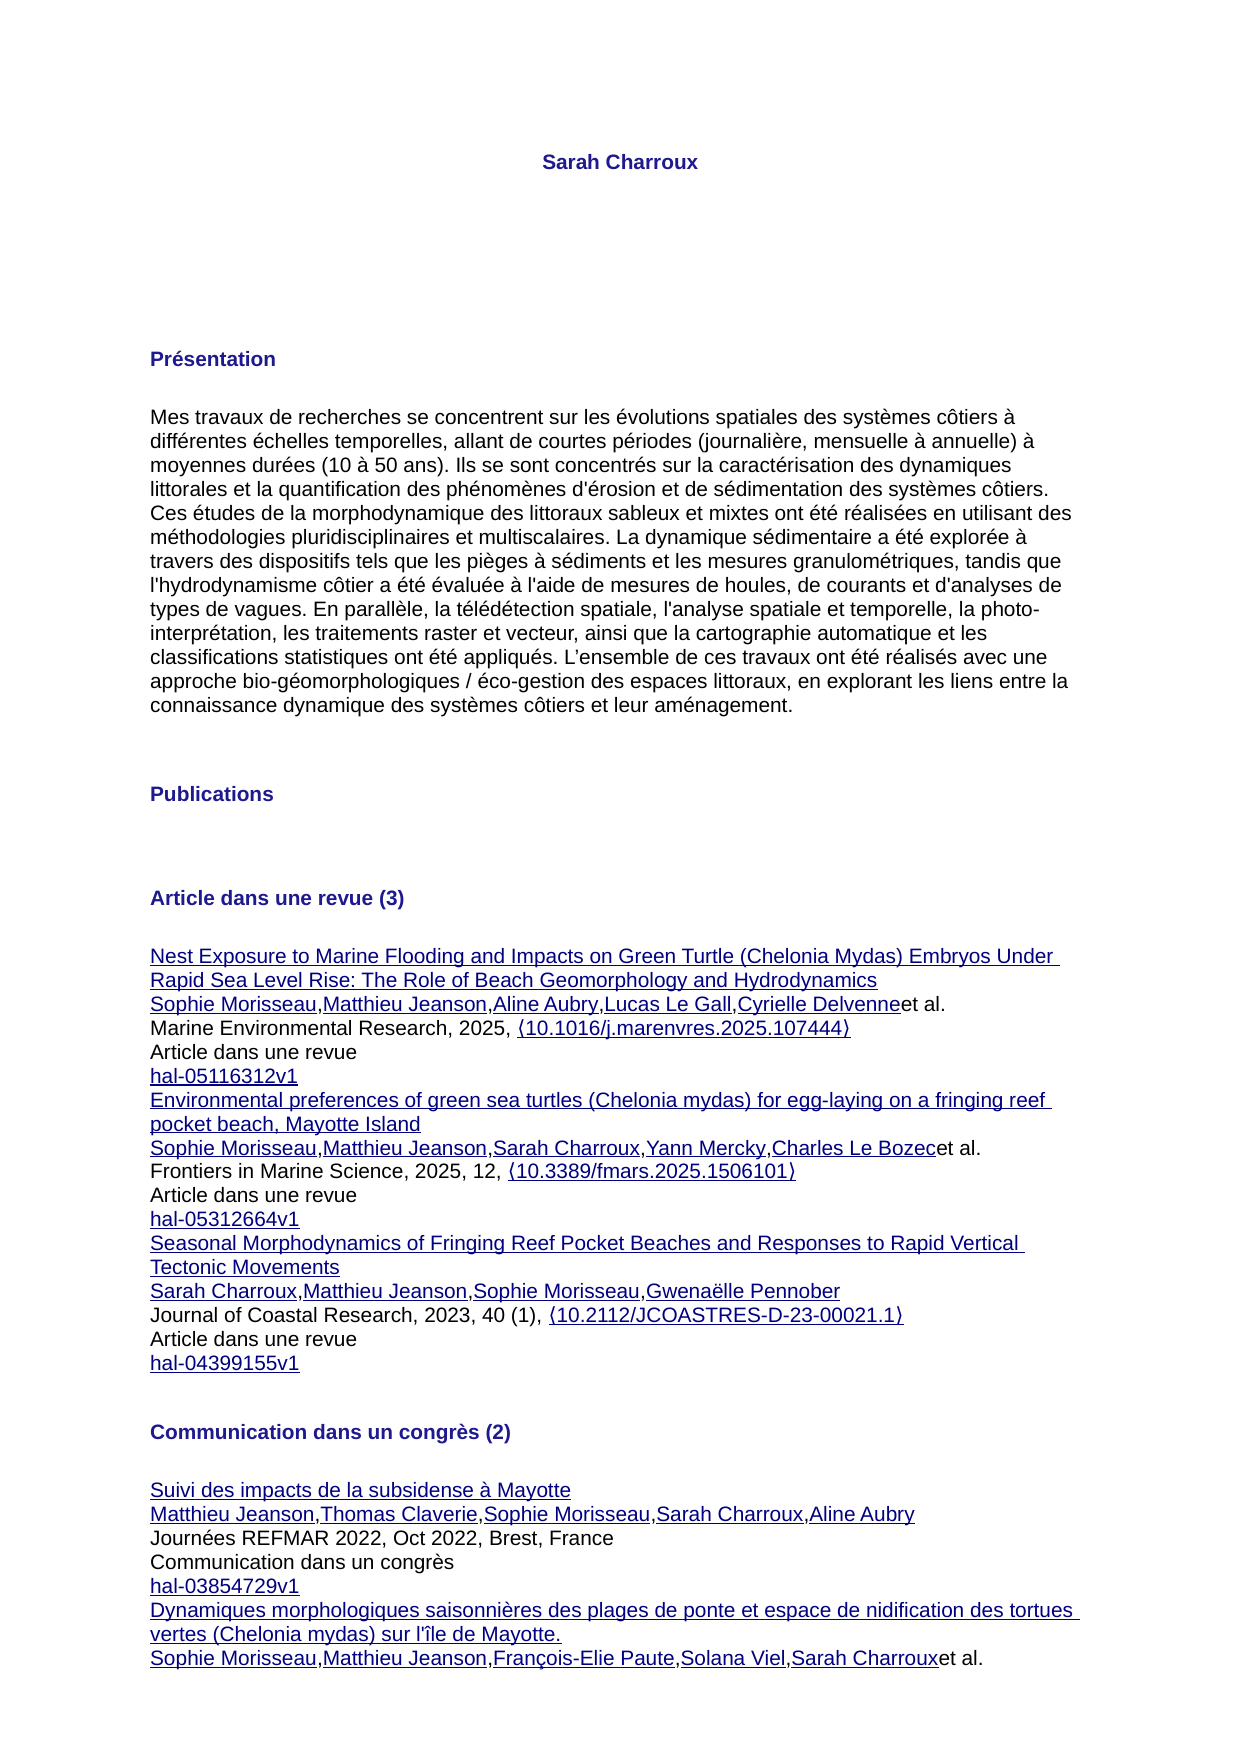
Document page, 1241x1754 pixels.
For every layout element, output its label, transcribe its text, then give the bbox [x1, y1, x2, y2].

subtitle Sarah Charroux [150, 150, 1090, 174]
text Mes travaux de recherches se concentrent sur les évolutions spatiales des systèmes côtiers à différentes échelles temporelles, allant de courtes périodes (journalière, mensuelle à annuelle) à moyennes durées (10 à 50 ans). Ils se sont concentrés sur la caractérisation des dynamiques littorales et la quantification des phénomènes d'érosion et de sédimentation des systèmes côtiers. Ces études de la morphodynamique des littoraux sableux et mixtes ont été réalisées en utilisant des méthodologies pluridisciplinaires et multiscalaires. La dynamique sédimentaire a été explorée à travers des dispositifs tels que les pièges à sédiments et les mesures granulométriques, tandis que l'hydrodynamisme côtier a été évaluée à l'aide de mesures de houles, de courants et d'analyses de types de vagues. En parallèle, la télédétection spatiale, l'analyse spatiale et temporelle, la photo-interprétation, les traitements raster et vecteur, ainsi que la cartographie automatique et les classifications statistiques ont été appliqués. L’ensemble de ces travaux ont été réalisés avec une approche bio-géomorphologiques / éco-gestion des espaces littoraux, en explorant les liens entre la connaissance dynamique des systèmes côtiers et leur aménagement. [150, 405, 1090, 717]
table_cell Environmental preferences of green sea turtles (Chelonia mydas) for egg-laying on a fringing reef pocket beach, Mayotte Island Sophie Morisseau,Matthieu Jeanson,Sarah Charroux,Yann Mercky,Charles Le Bozecet al. Frontiers in Marine Science, 2025, 12, ⟨10.3389/fmars.2025.1506101⟩ Article dans une revue hal-05312664v1 [150, 1088, 1090, 1231]
table_cell Dynamiques morphologiques saisonnières des plages de ponte et espace de nidification des tortues vertes (Chelonia mydas) sur l'île de Mayotte. Sophie Morisseau,Matthieu Jeanson,François-Elie Paute,Solana Viel,Sarah Charrouxet al. [150, 1598, 1090, 1670]
table_header Suivi des impacts de la subsidense à Mayotte Matthieu Jeanson,Thomas Claverie,Sophie Morisseau,Sarah Charroux,Aline Aubry Journées REFMAR 2022, Oct 2022, Brest, France Communication dans un congrès hal-03854729v1 [150, 1478, 1090, 1598]
subtitle Article dans une revue (3) [150, 885, 1090, 909]
subtitle Publications [150, 782, 1090, 806]
subtitle Communication dans un congrès (2) [150, 1420, 1090, 1444]
table_header Nest Exposure to Marine Flooding and Impacts on Green Turtle (Chelonia Mydas) Embryos Under Rapid Sea Level Rise: The Role of Beach Geomorphology and Hydrodynamics Sophie Morisseau,Matthieu Jeanson,Aline Aubry,Lucas Le Gall,Cyrielle Delvenneet al. Marine Environmental Research, 2025, ⟨10.1016/j.marenvres.2025.107444⟩ Article dans une revue hal-05116312v1 [150, 944, 1090, 1087]
table_cell Seasonal Morphodynamics of Fringing Reef Pocket Beaches and Responses to Rapid Vertical Tectonic Movements Sarah Charroux,Matthieu Jeanson,Sophie Morisseau,Gwenaëlle Pennober Journal of Coastal Research, 2023, 40 (1), ⟨10.2112/JCOASTRES-D-23-00021.1⟩ Article dans une revue hal-04399155v1 [150, 1231, 1090, 1375]
subtitle Présentation [150, 347, 1090, 371]
